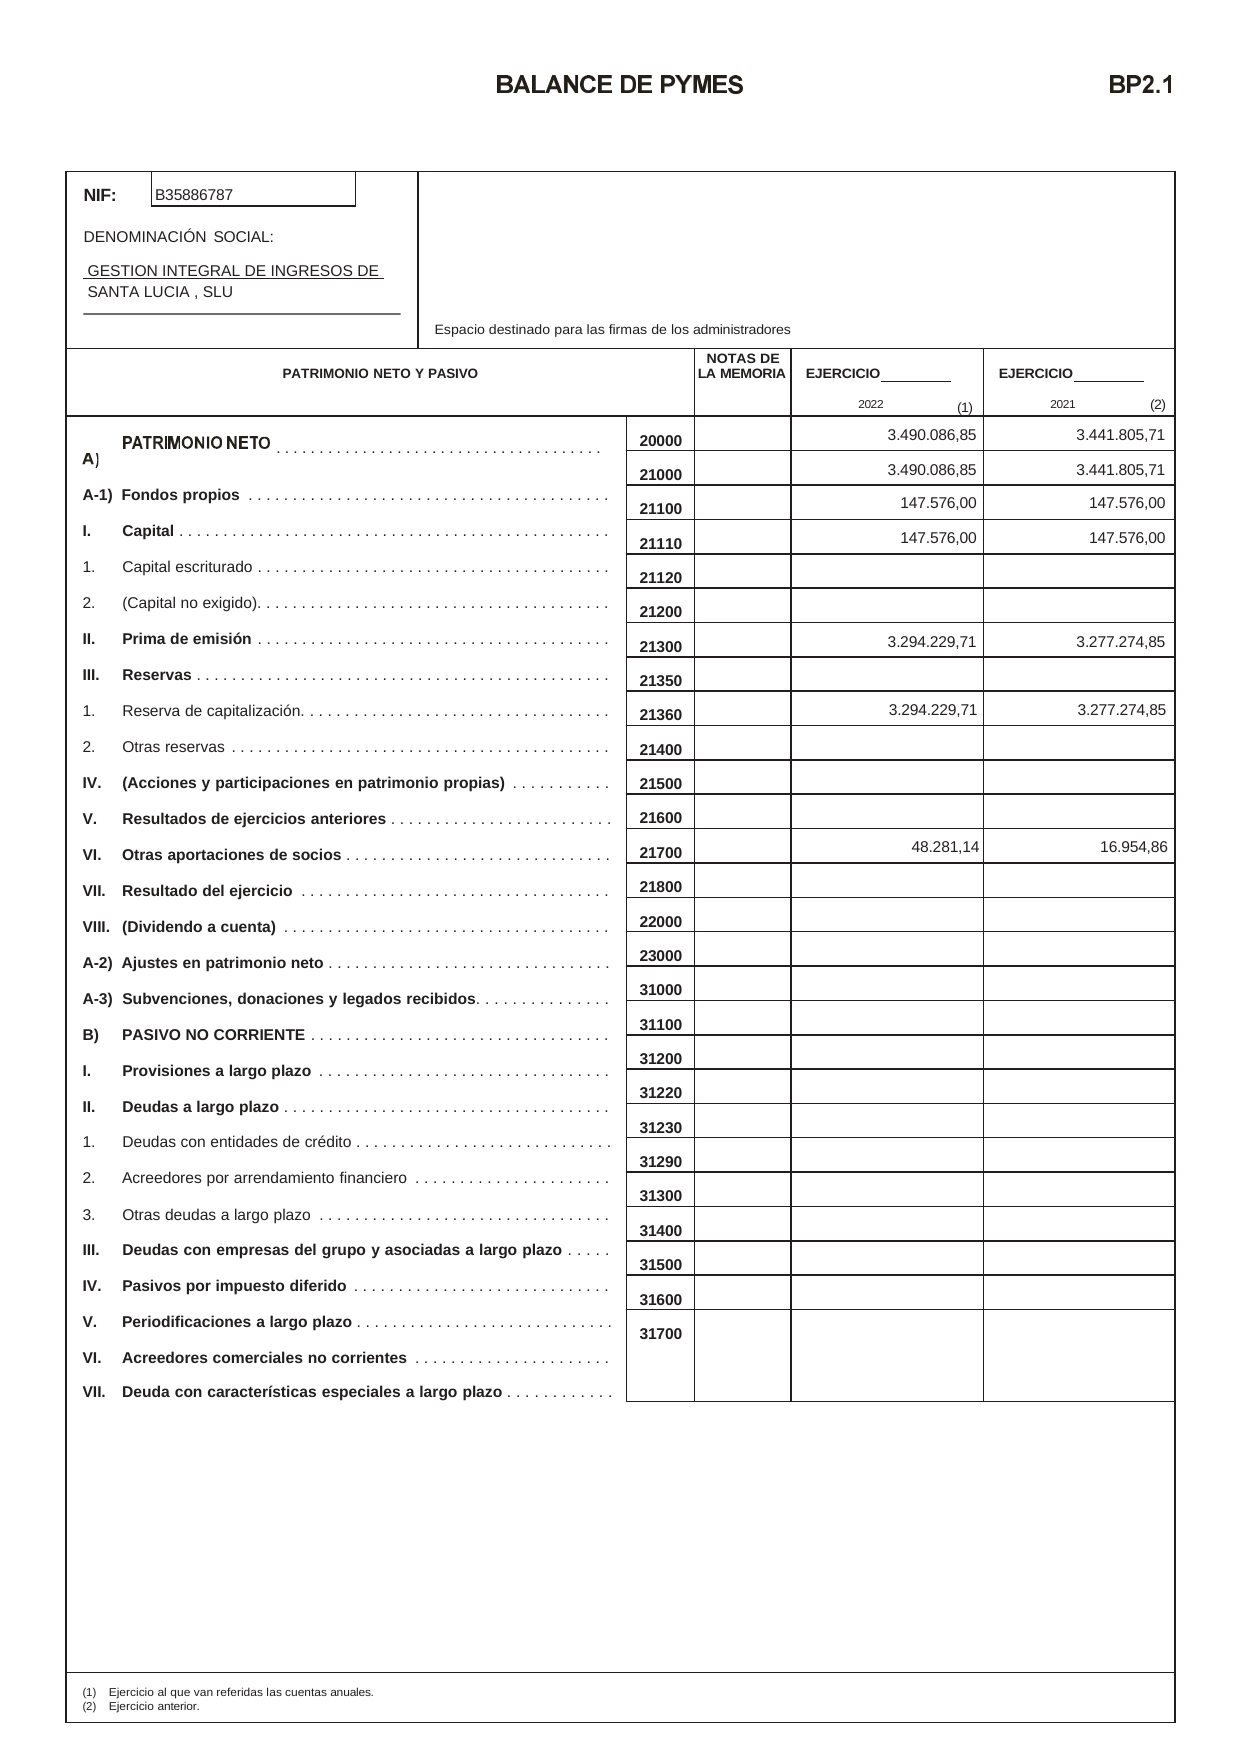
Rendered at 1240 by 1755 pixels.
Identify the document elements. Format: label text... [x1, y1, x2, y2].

table_cell Ejercicio al que van referidas las cuentas anuales. Ejercicio anterior. [67, 1673, 1174, 1722]
table_cell [984, 1070, 1174, 1103]
table_cell [695, 692, 790, 724]
table_cell 3.490.086,85 [792, 451, 983, 484]
table_header Espacio destinado para las firmas de los administradores [419, 172, 1174, 348]
table_cell [984, 726, 1174, 759]
table_cell [984, 1001, 1174, 1034]
table_cell [984, 967, 1174, 999]
table_cell [792, 932, 983, 965]
table_cell 20000 [627, 417, 694, 450]
table_cell 31500 [627, 1242, 694, 1274]
table_cell [984, 1242, 1174, 1274]
table_cell 31000 [627, 967, 694, 999]
table_cell [792, 1001, 983, 1034]
table_cell DENOMINACIÓN SOCIAL: GESTION INTEGRAL DE INGRESOS DE SANTA LUCIA , SLU [67, 205, 417, 348]
table_cell [695, 795, 790, 828]
table_cell 21400 [627, 726, 694, 759]
table_cell 21360 [627, 692, 694, 724]
table_cell 147.576,00 [984, 520, 1174, 553]
table_cell EJERCICIO 2021 (2) [984, 349, 1174, 415]
table_cell 31600 [627, 1276, 694, 1309]
table_cell [792, 589, 983, 622]
table_cell [792, 1207, 983, 1240]
table_cell [984, 589, 1174, 622]
table_cell [695, 451, 790, 484]
table_cell [792, 1310, 983, 1401]
table_cell [695, 1001, 790, 1034]
table_cell 21200 [627, 589, 694, 622]
table_cell [695, 932, 790, 965]
table_cell [695, 623, 790, 656]
table_cell [695, 555, 790, 587]
table_cell [695, 864, 790, 896]
table_cell [792, 864, 983, 896]
table_cell [695, 967, 790, 999]
table_cell [792, 1276, 983, 1309]
table_cell [792, 967, 983, 999]
table_cell 3.277.274,85 [984, 623, 1174, 656]
table_cell [984, 1207, 1174, 1240]
table_cell [792, 555, 983, 587]
table_cell [984, 1036, 1174, 1068]
table_header NIF: [67, 172, 151, 205]
table_cell 3.277.274,85 [984, 692, 1174, 724]
table_cell [792, 1104, 983, 1137]
table_cell [792, 1242, 983, 1274]
table_cell NOTAS DE LA MEMORIA [695, 349, 790, 415]
table_cell 21100 [627, 486, 694, 518]
table_cell [792, 795, 983, 828]
table_cell 147.576,00 [984, 486, 1174, 518]
table_cell [984, 1104, 1174, 1137]
table_cell [695, 1138, 790, 1171]
table_cell 31700 [627, 1310, 694, 1401]
table_cell [695, 1173, 790, 1206]
table_cell 147.576,00 [792, 486, 983, 518]
table_cell 21300 [627, 623, 694, 656]
table_cell [792, 1036, 983, 1068]
table_cell 31230 [627, 1104, 694, 1137]
table_cell [984, 1173, 1174, 1206]
table_cell 31220 [627, 1070, 694, 1103]
table_cell [695, 1207, 790, 1240]
table_cell [695, 486, 790, 518]
table_cell 16.954,86 [984, 829, 1174, 862]
table_cell [695, 1104, 790, 1137]
table_cell [695, 829, 790, 862]
table_cell [695, 1036, 790, 1068]
table_cell [792, 761, 983, 793]
table_cell [695, 761, 790, 793]
table_cell 3.490.086,85 [792, 417, 983, 450]
table_cell [984, 898, 1174, 931]
table_cell [792, 1138, 983, 1171]
table_cell [984, 795, 1174, 828]
table_cell [984, 1310, 1174, 1401]
table_cell [792, 726, 983, 759]
table_cell [695, 658, 790, 690]
table_cell [792, 898, 983, 931]
table_cell [695, 417, 790, 450]
table_cell [984, 864, 1174, 896]
table_cell [695, 520, 790, 553]
table_cell 21600 [627, 795, 694, 828]
table_cell [792, 1173, 983, 1206]
table_cell 21800 [627, 864, 694, 896]
table_cell PATRIMONIO NETO Y PASIVO [67, 349, 694, 415]
table_cell [984, 1138, 1174, 1171]
table_header [356, 172, 417, 205]
table_cell [984, 932, 1174, 965]
table_cell 3.294.229,71 [792, 623, 983, 656]
table_cell 31300 [627, 1173, 694, 1206]
table_cell [792, 658, 983, 690]
table_cell 31100 [627, 1001, 694, 1034]
table_cell 147.576,00 [792, 520, 983, 553]
table_cell 21120 [627, 555, 694, 587]
table_cell 3.441.805,71 [984, 417, 1174, 450]
table_cell 21500 [627, 761, 694, 793]
table_cell [695, 1070, 790, 1103]
table_cell 31290 [627, 1138, 694, 1171]
table_cell [695, 1276, 790, 1309]
table_cell 3.294.229,71 [792, 692, 983, 724]
table_cell 48.281,14 [792, 829, 983, 862]
table_cell 23000 [627, 932, 694, 965]
table_cell [67, 1401, 1174, 1672]
table_cell [984, 1276, 1174, 1309]
table_cell 31400 [627, 1207, 694, 1240]
table_cell [695, 1242, 790, 1274]
table_cell [695, 898, 790, 931]
table_header B35886787 [152, 172, 355, 205]
table_cell 21000 [627, 451, 694, 484]
table_cell 21110 [627, 520, 694, 553]
table_cell 21700 [627, 829, 694, 862]
table_cell . . . . . . . . . . . . . . . . . . . . . . . . . . . . . . . . . . . . . . A-1) Fondos propios . . . . . . . . . . . . . . . . . . . . . . . . . . . . . . . . . . . . . . . . . Capital . . . . . . . . . . . . . . . . . . . . . . . . . . . . . . . . . . . . . . . . . . . . . . . . . Capital escriturado . . . . . . . . . . . . . . . . . . . . . . . . . . . . . . . . . . . . . . . . (Capital no exigido). . . . . . . . . . . . . . . . . . . . . . . . . . . . . . . . . . . . . . . . Prima de emisión . . . . . . . . . . . . . . . . . . . . . . . . . . . . . . . . . . . . . . . . Reservas . . . . . . . . . . . . . . . . . . . . . . . . . . . . . . . . . . . . . . . . . . . . . . . Reserva de capitalización. . . . . . . . . . . . . . . . . . . . . . . . . . . . . . . . . . . Otras reservas . . . . . . . . . . . . . . . . . . . . . . . . . . . . . . . . . . . . . . . . . . . (Acciones y participaciones en patrimonio propias) . . . . . . . . . . . Resultados de ejercicios anteriores . . . . . . . . . . . . . . . . . . . . . . . . . Otras aportaciones de socios . . . . . . . . . . . . . . . . . . . . . . . . . . . . . . Resultado del ejercicio . . . . . . . . . . . . . . . . . . . . . . . . . . . . . . . . . . . (Dividendo a cuenta) . . . . . . . . . . . . . . . . . . . . . . . . . . . . . . . . . . . . . A-2) Ajustes en patrimonio neto . . . . . . . . . . . . . . . . . . . . . . . . . . . . . . . . A-3) Subvenciones, donaciones y legados recibidos. . . . . . . . . . . . . . . PASIVO NO CORRIENTE . . . . . . . . . . . . . . . . . . . . . . . . . . . . . . . . . . Provisiones a largo plazo . . . . . . . . . . . . . . . . . . . . . . . . . . . . . . . . . Deudas a largo plazo . . . . . . . . . . . . . . . . . . . . . . . . . . . . . . . . . . . . . Deudas con entidades de crédito . . . . . . . . . . . . . . . . . . . . . . . . . . . . . Acreedores por arrendamiento financiero . . . . . . . . . . . . . . . . . . . . . . Otras deudas a largo plazo . . . . . . . . . . . . . . . . . . . . . . . . . . . . . . . . . Deudas con empresas del grupo y asociadas a largo plazo . . . . . Pasivos por impuesto diferido . . . . . . . . . . . . . . . . . . . . . . . . . . . . . Periodificaciones a largo plazo . . . . . . . . . . . . . . . . . . . . . . . . . . . . . Acreedores comerciales no corrientes . . . . . . . . . . . . . . . . . . . . . . Deuda con características especiales a largo plazo . . . . . . . . . . . . [67, 417, 626, 1401]
table_cell [984, 658, 1174, 690]
table_cell [984, 761, 1174, 793]
table_cell 31200 [627, 1036, 694, 1068]
table_cell 21350 [627, 658, 694, 690]
table_cell [792, 1070, 983, 1103]
table_cell 3.441.805,71 [984, 451, 1174, 484]
table_cell [695, 1310, 790, 1401]
table_cell EJERCICIO 2022 (1) [792, 349, 983, 415]
table_cell [695, 726, 790, 759]
table_cell [695, 589, 790, 622]
table_cell 22000 [627, 898, 694, 931]
table_cell [984, 555, 1174, 587]
